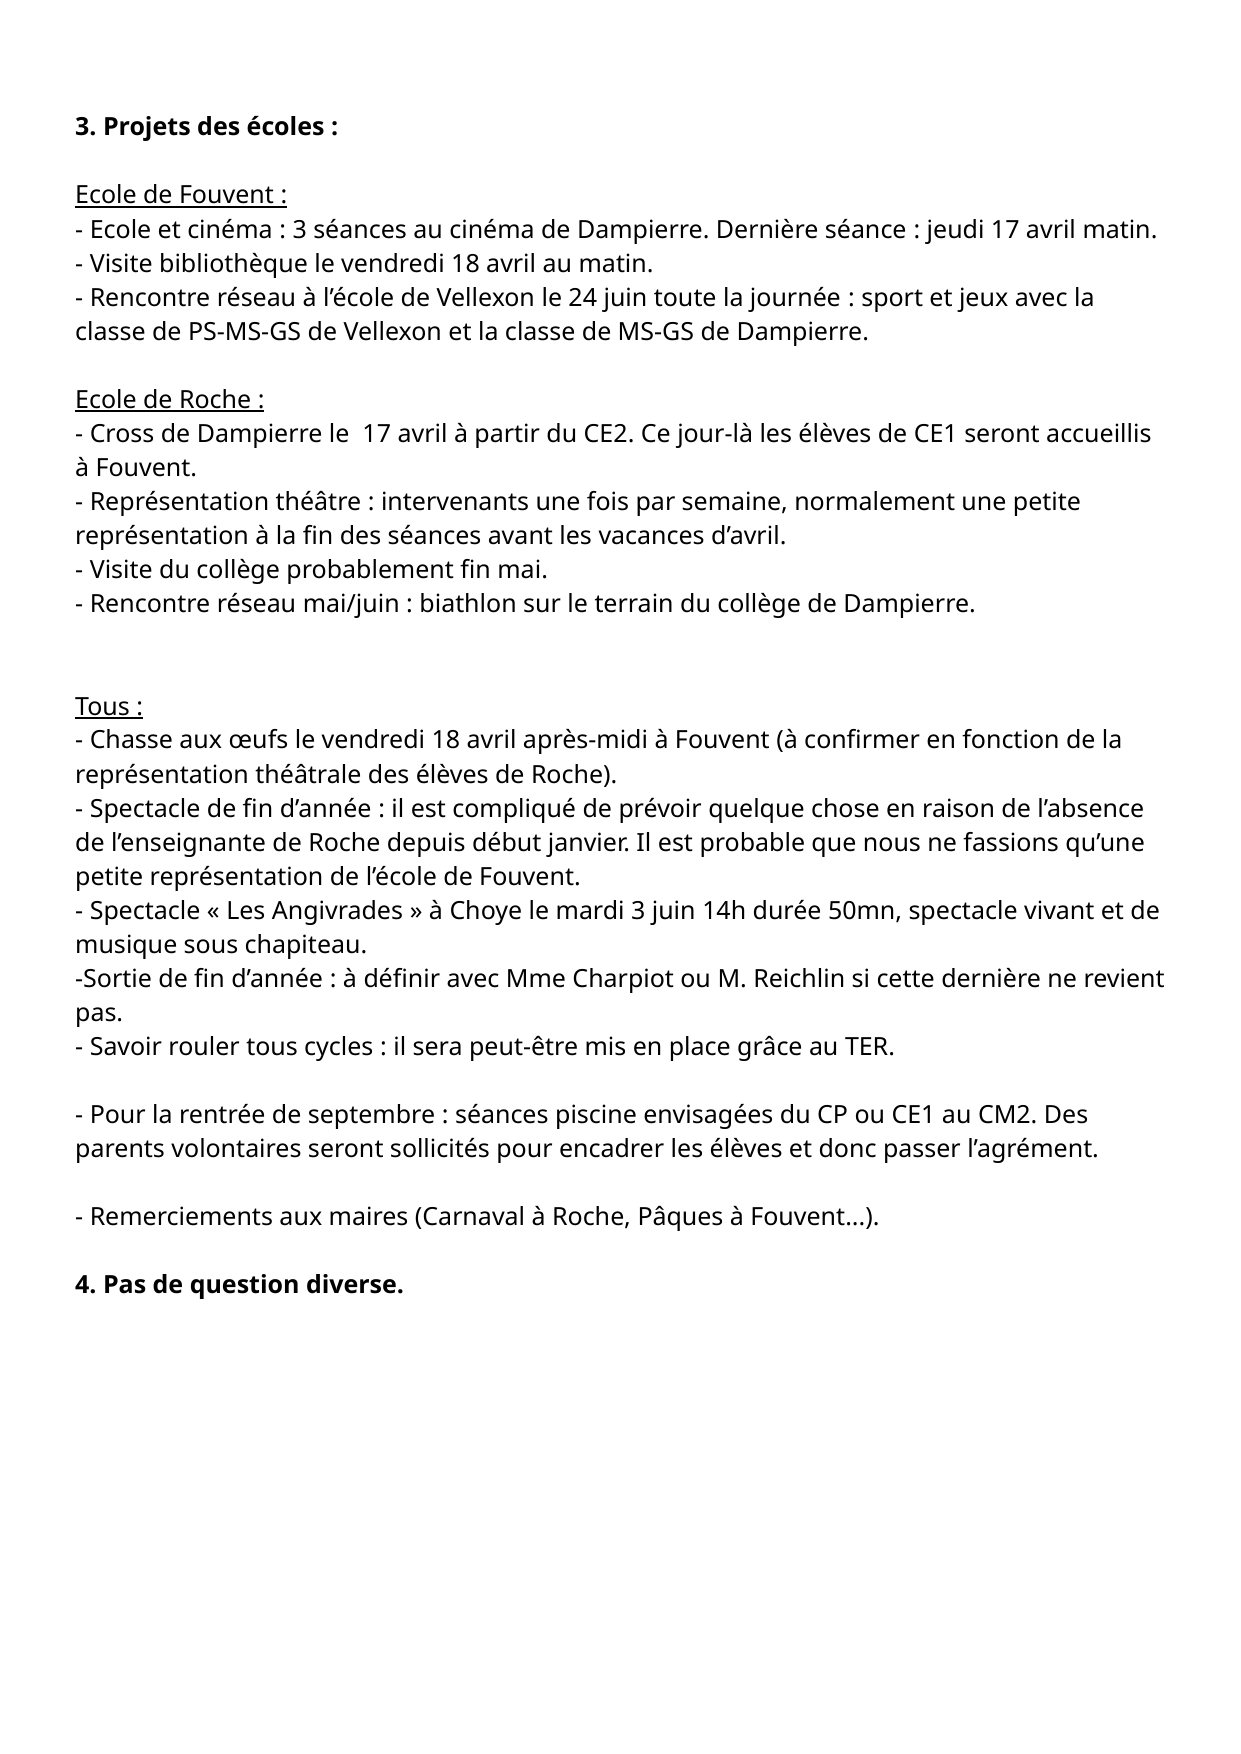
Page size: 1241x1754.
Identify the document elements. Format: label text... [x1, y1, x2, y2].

text - Savoir rouler tous cycles : il sera peut-être mis en place grâce au TER. [75, 1029, 1165, 1063]
text - Spectacle « Les Angivrades » à Choye le mardi 3 juin 14h durée 50mn, spectacle vivant et de musique sous chapiteau. [75, 892, 1165, 961]
text Tous : [75, 688, 1165, 722]
text - Représentation théâtre : intervenants une fois par semaine, normalement une petite représentation à la fin des séances avant les vacances d’avril. [75, 484, 1165, 552]
text - Spectacle de fin d’année : il est compliqué de prévoir quelque chose en raison de l’absence de l’enseignante de Roche depuis début janvier. Il est probable que nous ne fassions qu’une petite représentation de l’école de Fouvent. [75, 790, 1165, 892]
text 3. Projets des écoles : [75, 109, 1165, 143]
text - Ecole et cinéma : 3 séances au cinéma de Dampierre. Dernière séance : jeudi 17 avril matin. [75, 211, 1165, 245]
text - Rencontre réseau mai/juin : biathlon sur le terrain du collège de Dampierre. [75, 586, 1165, 620]
text - Chasse aux œufs le vendredi 18 avril après-midi à Fouvent (à confirmer en fonction de la représentation théâtrale des élèves de Roche). [75, 722, 1165, 790]
text Ecole de Roche : [75, 382, 1165, 416]
text - Rencontre réseau à l’école de Vellexon le 24 juin toute la journée : sport et jeux avec la classe de PS-MS-GS de Vellexon et la classe de MS-GS de Dampierre. [75, 279, 1165, 347]
text - Pour la rentrée de septembre : séances piscine envisagées du CP ou CE1 au CM2. Des parents volontaires seront sollicités pour encadrer les élèves et donc passer l’agrément. [75, 1097, 1165, 1165]
text - Cross de Dampierre le 17 avril à partir du CE2. Ce jour-là les élèves de CE1 seront accueillis à Fouvent. [75, 416, 1165, 484]
text - Visite bibliothèque le vendredi 18 avril au matin. [75, 245, 1165, 279]
text Ecole de Fouvent : [75, 177, 1165, 211]
text - Visite du collège probablement fin mai. [75, 552, 1165, 586]
text 4. Pas de question diverse. [75, 1267, 1165, 1301]
text -Sortie de fin d’année : à définir avec Mme Charpiot ou M. Reichlin si cette dernière ne revient pas. [75, 961, 1165, 1029]
text - Remerciements aux maires (Carnaval à Roche, Pâques à Fouvent...). [75, 1199, 1165, 1233]
